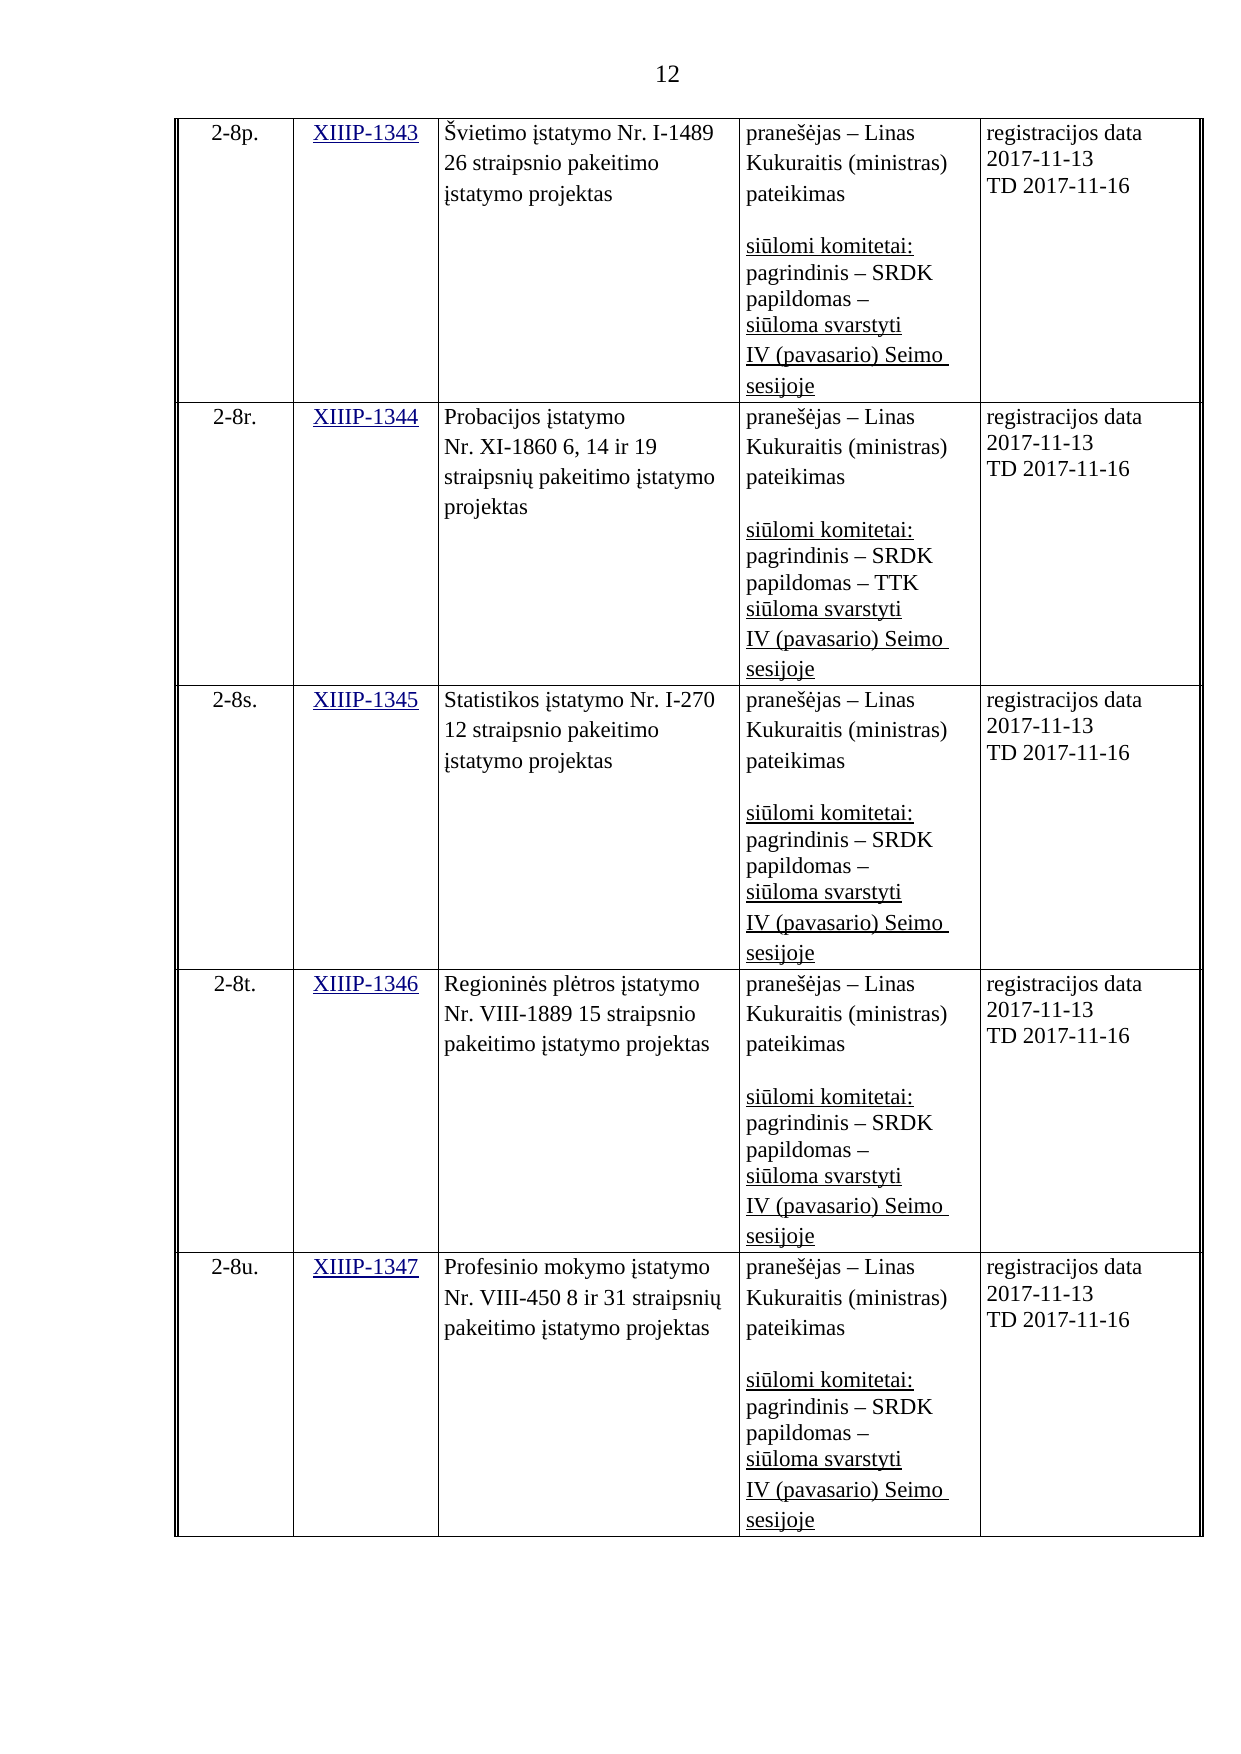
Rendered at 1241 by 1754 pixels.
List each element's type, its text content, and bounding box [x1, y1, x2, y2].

table_cell [1204, 1252, 1240, 1536]
table_cell XIIIP-1346 [294, 970, 438, 1252]
table_cell XIIIP-1347 [294, 1253, 438, 1536]
table_cell registracijos data 2017-11-13 TD 2017-11-16 [981, 970, 1199, 1252]
table_cell XIIIP-1343 [294, 119, 438, 402]
table_cell pranešėjas – Linas Kukuraitis (ministras) pateikimas siūlomi komitetai: pagrindinis – SRDK papildomas – siūloma svarstyti IV (pavasario) Seimo sesijoje [740, 686, 980, 969]
table_cell pranešėjas – Linas Kukuraitis (ministras) pateikimas siūlomi komitetai: pagrindinis – SRDK papildomas – TTK siūloma svarstyti IV (pavasario) Seimo sesijoje [740, 403, 980, 685]
table_cell [1204, 969, 1240, 1252]
table_cell 2-8s. [179, 686, 293, 969]
table_cell registracijos data 2017-11-13 TD 2017-11-16 [981, 119, 1199, 402]
table_cell pranešėjas – Linas Kukuraitis (ministras) pateikimas siūlomi komitetai: pagrindinis – SRDK papildomas – siūloma svarstyti IV (pavasario) Seimo sesijoje [740, 1253, 980, 1536]
table_cell XIIIP-1344 [294, 403, 438, 685]
table_cell registracijos data 2017-11-13 TD 2017-11-16 [981, 403, 1199, 685]
table_cell registracijos data 2017-11-13 TD 2017-11-16 [981, 1253, 1199, 1536]
table_cell pranešėjas – Linas Kukuraitis (ministras) pateikimas siūlomi komitetai: pagrindinis – SRDK papildomas – siūloma svarstyti IV (pavasario) Seimo sesijoje [740, 119, 980, 402]
table_cell Regioninės plėtros įstatymo Nr. VIII-1889 15 straipsnio pakeitimo įstatymo projektas [439, 970, 739, 1252]
table_cell Profesinio mokymo įstatymo Nr. VIII-450 8 ir 31 straipsnių pakeitimo įstatymo projektas [439, 1253, 739, 1536]
table_cell [1204, 118, 1240, 402]
table_cell 2-8u. [179, 1253, 293, 1536]
table_cell [1204, 685, 1240, 969]
table_cell Švietimo įstatymo Nr. I-1489 26 straipsnio pakeitimo įstatymo projektas [439, 119, 739, 402]
table_cell XIIIP-1345 [294, 686, 438, 969]
table_cell registracijos data 2017-11-13 TD 2017-11-16 [981, 686, 1199, 969]
table_cell Statistikos įstatymo Nr. I-270 12 straipsnio pakeitimo įstatymo projektas [439, 686, 739, 969]
table_cell 2-8r. [179, 403, 293, 685]
table_cell 2-8t. [179, 970, 293, 1252]
table_cell 2-8p. [179, 119, 293, 402]
table_cell [1204, 402, 1240, 685]
table_cell pranešėjas – Linas Kukuraitis (ministras) pateikimas siūlomi komitetai: pagrindinis – SRDK papildomas – siūloma svarstyti IV (pavasario) Seimo sesijoje [740, 970, 980, 1252]
table_cell Probacijos įstatymo Nr. XI-1860 6, 14 ir 19 straipsnių pakeitimo įstatymo projektas [439, 403, 739, 685]
